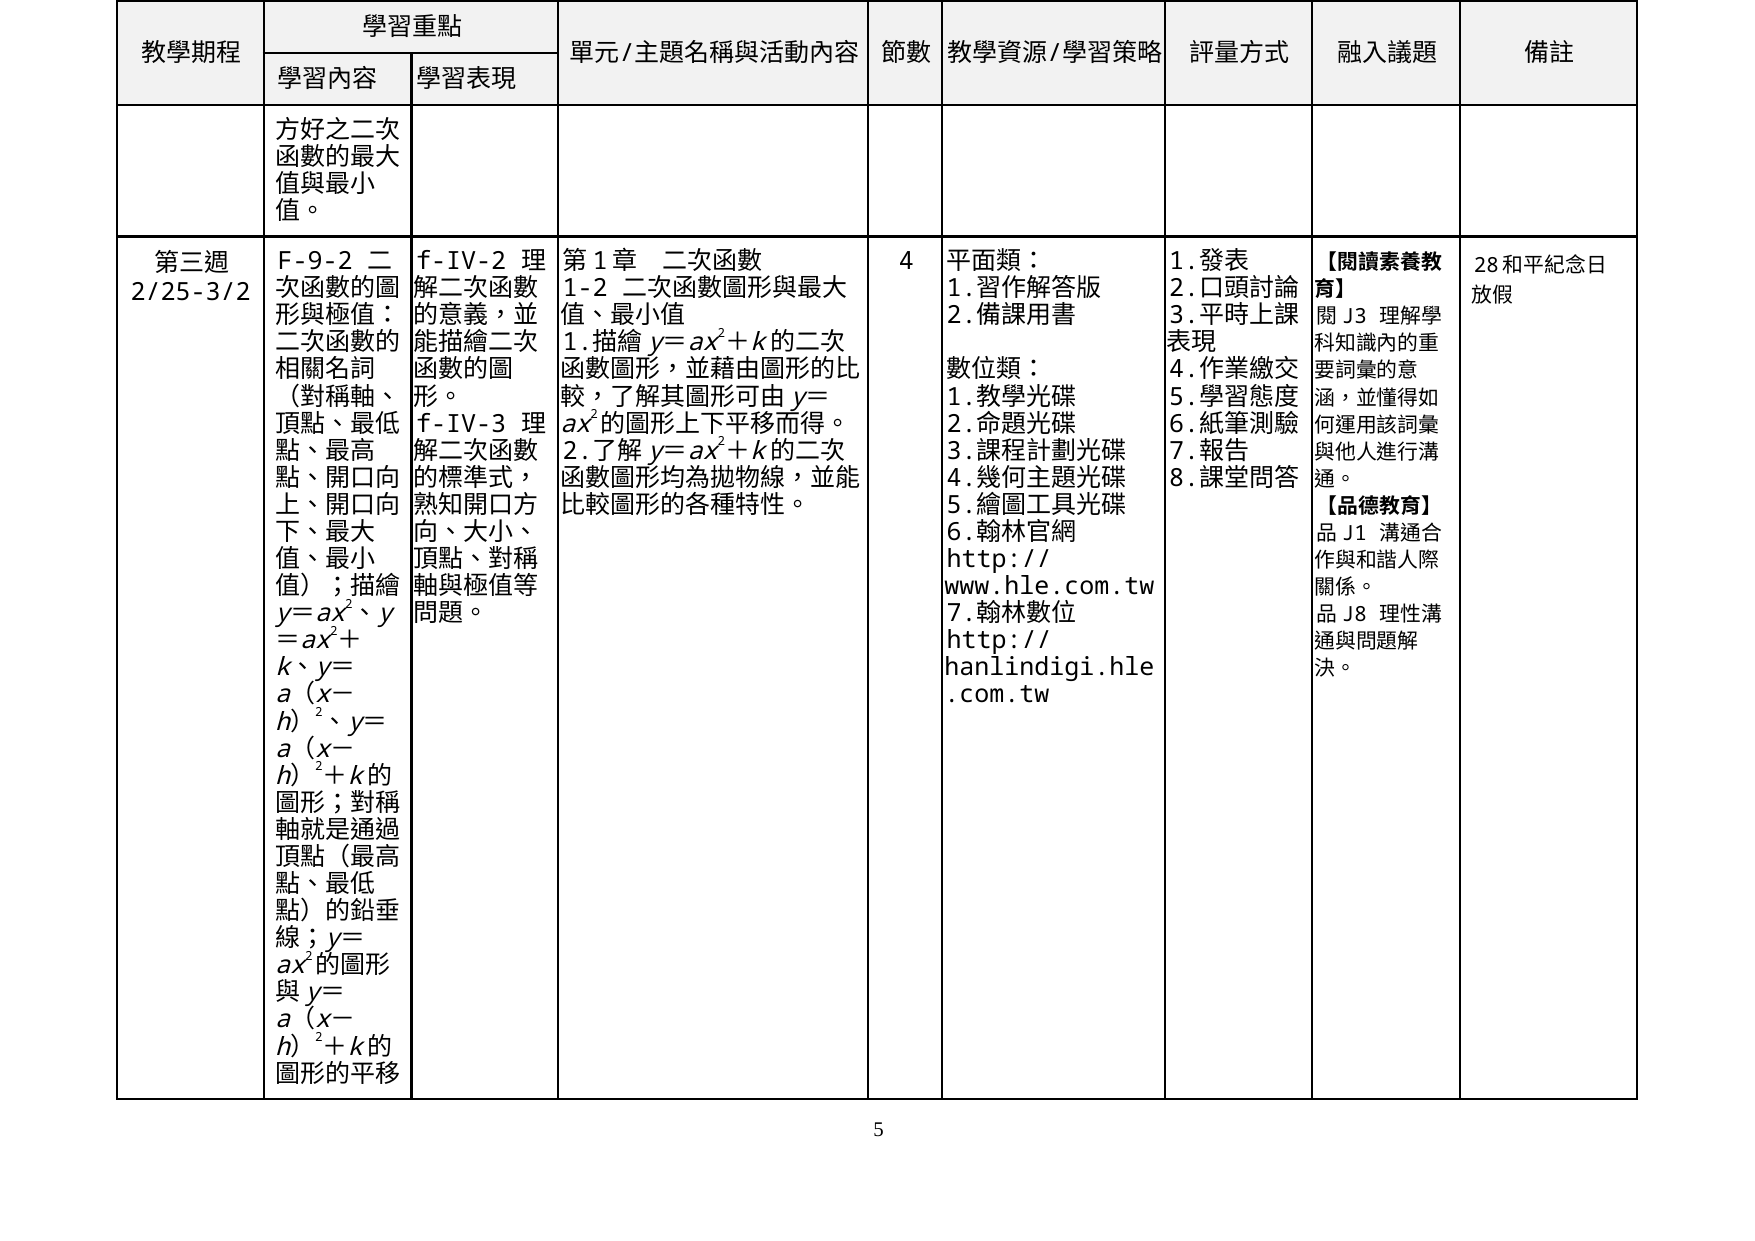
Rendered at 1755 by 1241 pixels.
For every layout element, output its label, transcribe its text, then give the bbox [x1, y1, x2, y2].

table_cell [943, 106, 1164, 235]
table_cell 第1章 二次函數 1-1基本二次函數圖形 1.繪製y＝ax2的二次函數圖形，並藉由圖形的觀察，了解y＝ax2的二次函數圖形均為拋物線，並能比較圖形的各種特性。 2.利用y＝ax2的二次函數圖形解決投籃與噴水池路線的問題。 [559, 106, 867, 235]
table_header 評量方式 [1166, 2, 1311, 104]
table_cell 4 [869, 238, 941, 1098]
table_cell 1.發表 2.口頭討論 3.平時上課表現 4.作業繳交 5.學習態度 6.紙筆測驗 7.報告 8.課堂問答 [1166, 238, 1311, 1098]
table_header 教學期程 [118, 2, 263, 104]
table_header 單元/主題名稱與活動內容 [559, 2, 867, 104]
table_header 學習重點 [265, 2, 557, 52]
table_cell [1313, 106, 1459, 235]
table_cell 學習內容 [265, 54, 410, 104]
table_cell 平面類： 1.習作解答版 2.備課用書 數位類： 1.教學光碟 2.命題光碟 3.課程計劃光碟 4.幾何主題光碟 5.繪圖工具光碟 6.翰林官網 http://www.hle.com.tw 7.翰林數位 http://hanlindigi.hle.com.tw [943, 238, 1164, 1098]
table_cell [118, 106, 263, 235]
table_header 融入議題 [1313, 2, 1459, 104]
table_cell 第1章 二次函數 1-2 二次函數圖形與最大值、最小值 1.描繪y＝ax2＋k的二次函數圖形，並藉由圖形的比較，了解其圖形可由y＝ax2的圖形上下平移而得。 2.了解y＝ax2＋k的二次函數圖形均為拋物線，並能比較圖形的各種特性。 [559, 238, 867, 1098]
table_cell F-9-2 二次函數的圖形與極值：二次函數的相關名詞（對稱軸、頂點、最低點、最高點、開口向上、開口向下、最大值、最小值）；描繪y＝ax2、y＝ax2＋k、y＝a（x－h）2、y＝a（x－h）2＋k的圖形；對稱軸就是通過頂點（最高點、最低點）的鉛垂線；y＝ax2的圖形與y＝a（x－h）2＋k的圖形的平移關係；已配方好之二次函數的最大值與最小值。 [265, 238, 410, 1098]
table_header 教學資源/學習策略 [943, 2, 1164, 104]
table_header 節數 [869, 2, 941, 104]
table_header 備註 [1461, 2, 1636, 104]
table_cell 學習表現 [413, 54, 557, 104]
table_cell f-IV-2 理解二次函數的意義，並能描繪二次函數的圖形。 f-IV-3 理解二次函數的標準式，熟知開口方向、大小、頂點、對稱軸與極值等問題。 [413, 238, 557, 1098]
table_cell 【閱讀素養教育】 閱J3 理解學科知識內的重要詞彙的意涵，並懂得如何運用該詞彙與他人進行溝通。 【品德教育】 品J1 溝通合作與和諧人際關係。 品J8 理性溝通與問題解決。 [1313, 238, 1459, 1098]
table_cell F-9-1 二次函數的意義：二次函數的意義；具體情境中列出兩量的二次函數關係。 F-9-2 二次函數的圖形與極值：二次函數的相關名詞（對稱軸、頂點、最低點、最高點、開口向上、開口向下、最大值、最小值）；描繪y＝ax2、y＝ax2＋k、y＝a（x－h）2、y＝a（x－h）2＋k的圖形；對稱軸就是通過頂點（最高點、最低點）的鉛垂線；y＝ax2的圖形與y＝a（x－h）2＋k的圖形的平移關係；已配方好之二次函數的最大值與最小值。 [265, 106, 410, 235]
table_cell [869, 106, 941, 235]
table_cell 28和平紀念日放假 [1461, 238, 1636, 1098]
table_cell [1461, 106, 1636, 235]
table_cell 第三週 2/25-3/2 [118, 238, 263, 1098]
table_cell [1166, 106, 1311, 235]
table_cell [413, 106, 557, 235]
